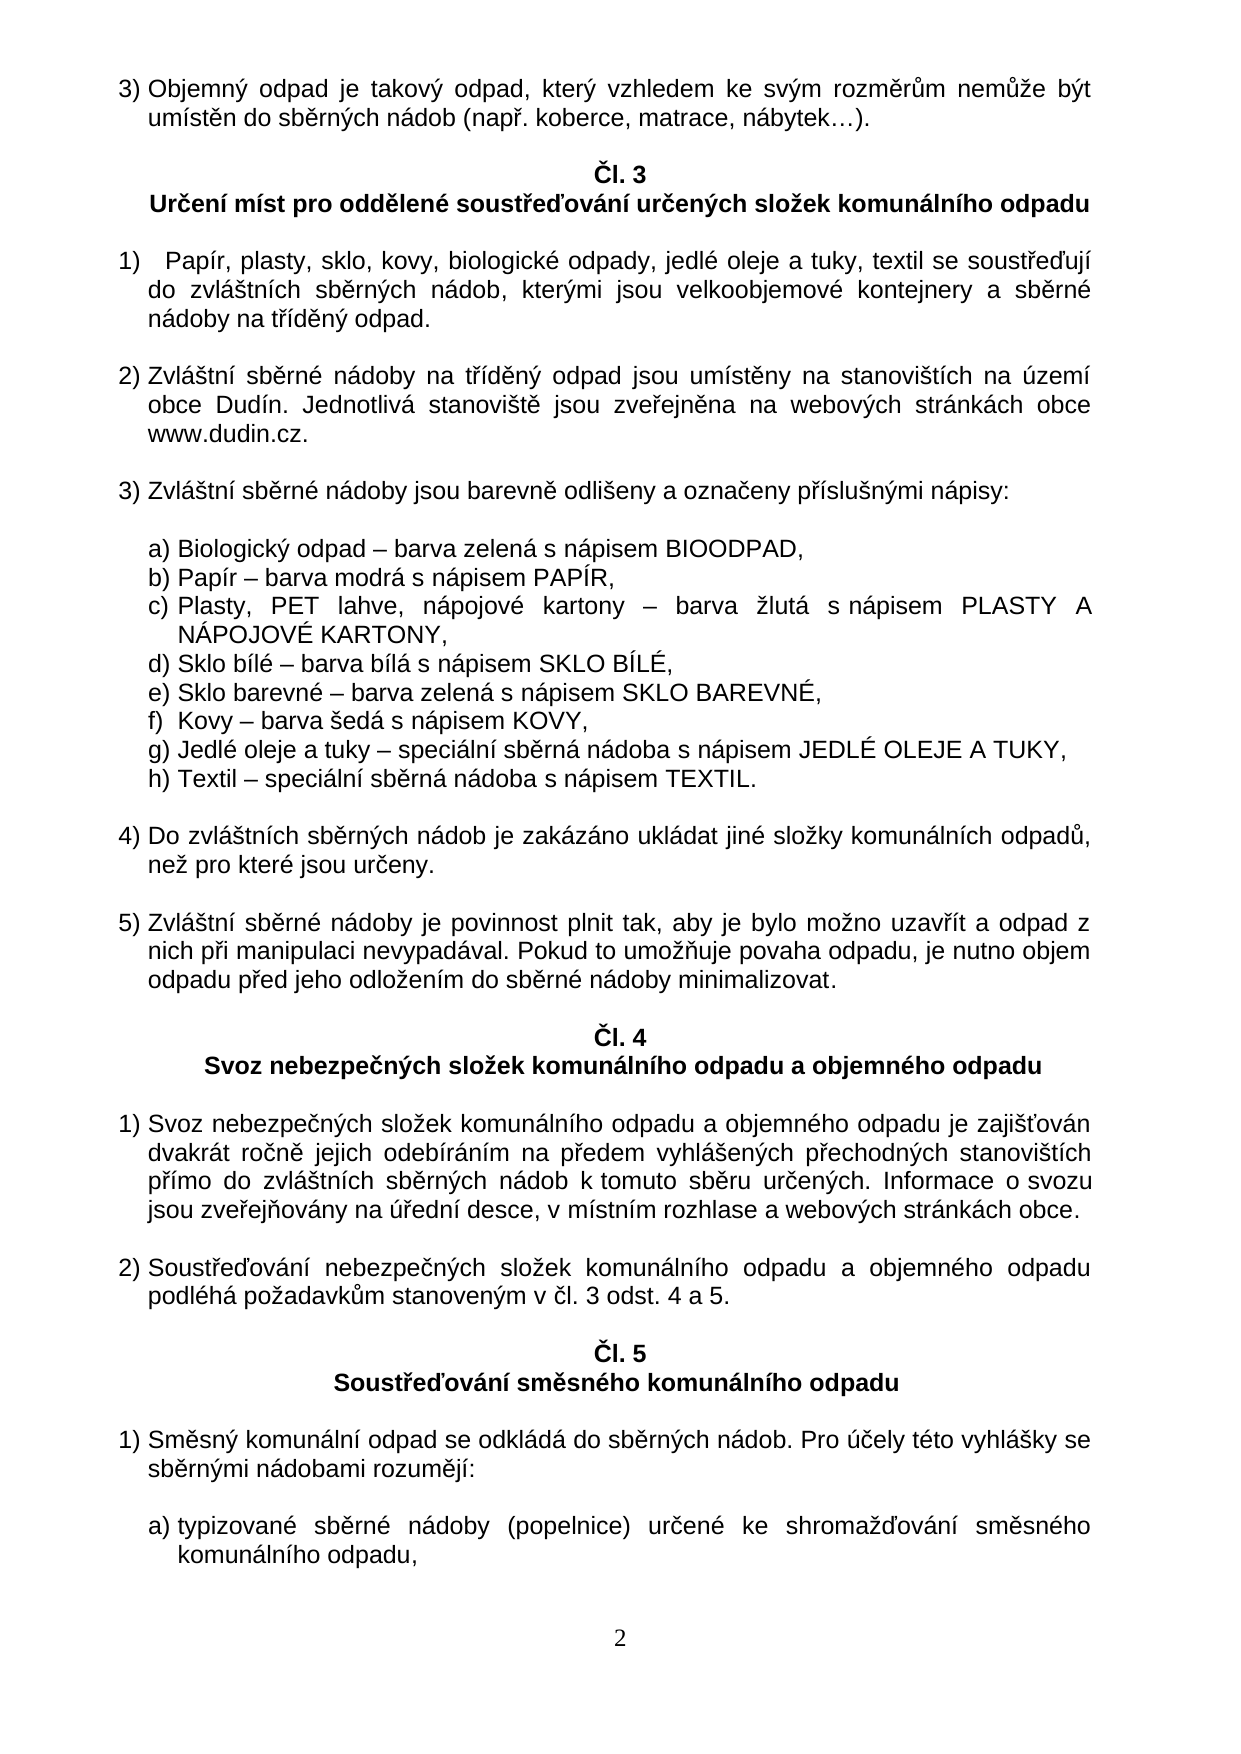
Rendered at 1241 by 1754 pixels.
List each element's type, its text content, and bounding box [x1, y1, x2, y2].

subtitle Čl. 4 [148, 1023, 1092, 1051]
list Směsný komunální odpad se odkládá do sběrných nádob. Pro účely této vyhlášky se sběrnými nádobami rozumějí: [118, 1425, 1092, 1483]
list Plasty, PET lahve, nápojové kartony – barva žlutá s nápisem PLASTY A NÁPOJOVÉ KARTONY, [148, 591, 1092, 649]
list Zvláštní sběrné nádoby na tříděný odpad jsou umístěny na stanovištích na území obce Dudín. Jednotlivá stanoviště jsou zveřejněna na webových stránkách obce www.dudin.cz. [118, 361, 1092, 448]
list Zvláštní sběrné nádoby je povinnost plnit tak, aby je bylo možno uzavřít a odpad z nich při manipulaci nevypadával. Pokud to umožňuje povaha odpadu, je nutno objem odpadu před jeho odložením do sběrné nádoby minimalizovat. [118, 908, 1092, 994]
list Svoz nebezpečných složek komunálního odpadu a objemného odpadu je zajišťován dvakrát ročně jejich odebíráním na předem vyhlášených přechodných stanovištích přímo do zvláštních sběrných nádob k tomuto sběru určených. Informace o svozu jsou zveřejňovány na úřední desce, v místním rozhlase a webových stránkách obce. [118, 1109, 1092, 1224]
list Zvláštní sběrné nádoby jsou barevně odlišeny a označeny příslušnými nápisy: [118, 476, 1092, 505]
subtitle Svoz nebezpečných složek komunálního odpadu a objemného odpadu [148, 1051, 1092, 1080]
list Sklo bílé – barva bílá s nápisem SKLO BÍLÉ, [148, 649, 1092, 678]
list Papír, plasty, sklo, kovy, biologické odpady, jedlé oleje a tuky, textil se soustřeďují do zvláštních sběrných nádob, kterými jsou velkoobjemové kontejnery a sběrné nádoby na tříděný odpad. [118, 246, 1092, 333]
list Papír – barva modrá s nápisem PAPÍR, [148, 563, 1092, 591]
list Objemný odpad je takový odpad, který vzhledem ke svým rozměrům nemůže být umístěn do sběrných nádob (např. koberce, matrace, nábytek…). [118, 74, 1092, 131]
list Do zvláštních sběrných nádob je zakázáno ukládat jiné složky komunálních odpadů, než pro které jsou určeny. [118, 821, 1092, 879]
list Biologický odpad – barva zelená s nápisem BIOODPAD, [148, 534, 1092, 563]
text Soustřeďování směsného komunálního odpadu [148, 1368, 1092, 1396]
list typizované sběrné nádoby (popelnice) určené ke shromažďování směsného komunálního odpadu, [148, 1511, 1092, 1569]
list Sklo barevné – barva zelená s nápisem SKLO BAREVNÉ, [148, 678, 1092, 706]
list Kovy – barva šedá s nápisem KOVY, [148, 706, 1092, 735]
text Čl. 5 [148, 1339, 1092, 1368]
list Soustřeďování nebezpečných složek komunálního odpadu a objemného odpadu podléhá požadavkům stanoveným v čl. 3 odst. 4 a 5. [118, 1253, 1092, 1310]
text Čl. 3 [148, 160, 1092, 189]
text Určení míst pro oddělené soustřeďování určených složek komunálního odpadu [148, 189, 1092, 218]
list Jedlé oleje a tuky – speciální sběrná nádoba s nápisem JEDLÉ OLEJE A TUKY, [148, 735, 1092, 764]
list Textil – speciální sběrná nádoba s nápisem TEXTIL. [148, 764, 1092, 793]
